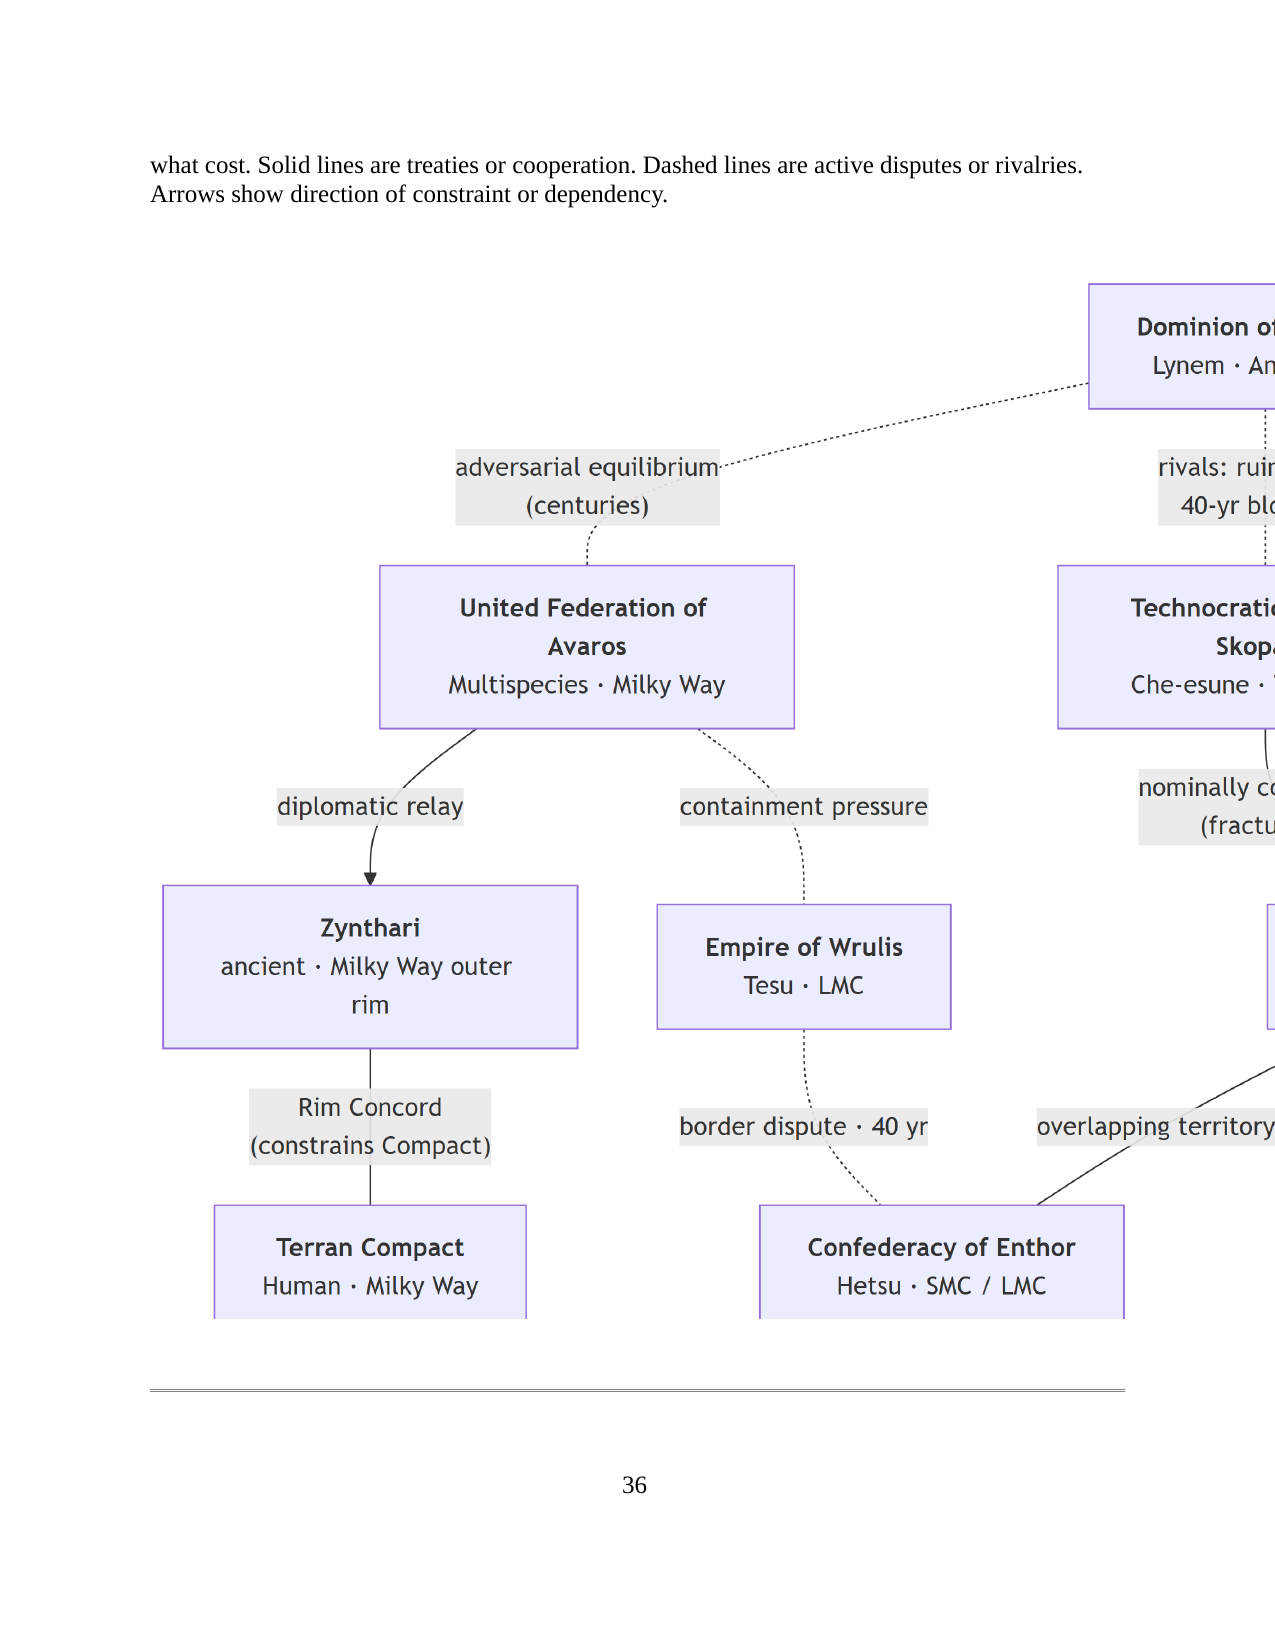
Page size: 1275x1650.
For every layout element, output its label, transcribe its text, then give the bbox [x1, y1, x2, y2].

picture [150, 272, 1275, 1319]
text what cost. Solid lines are treaties or cooperation. Dashed lines are active disputes or rivalries. Arrows show direction of constraint or dependency. [150, 150, 1125, 207]
